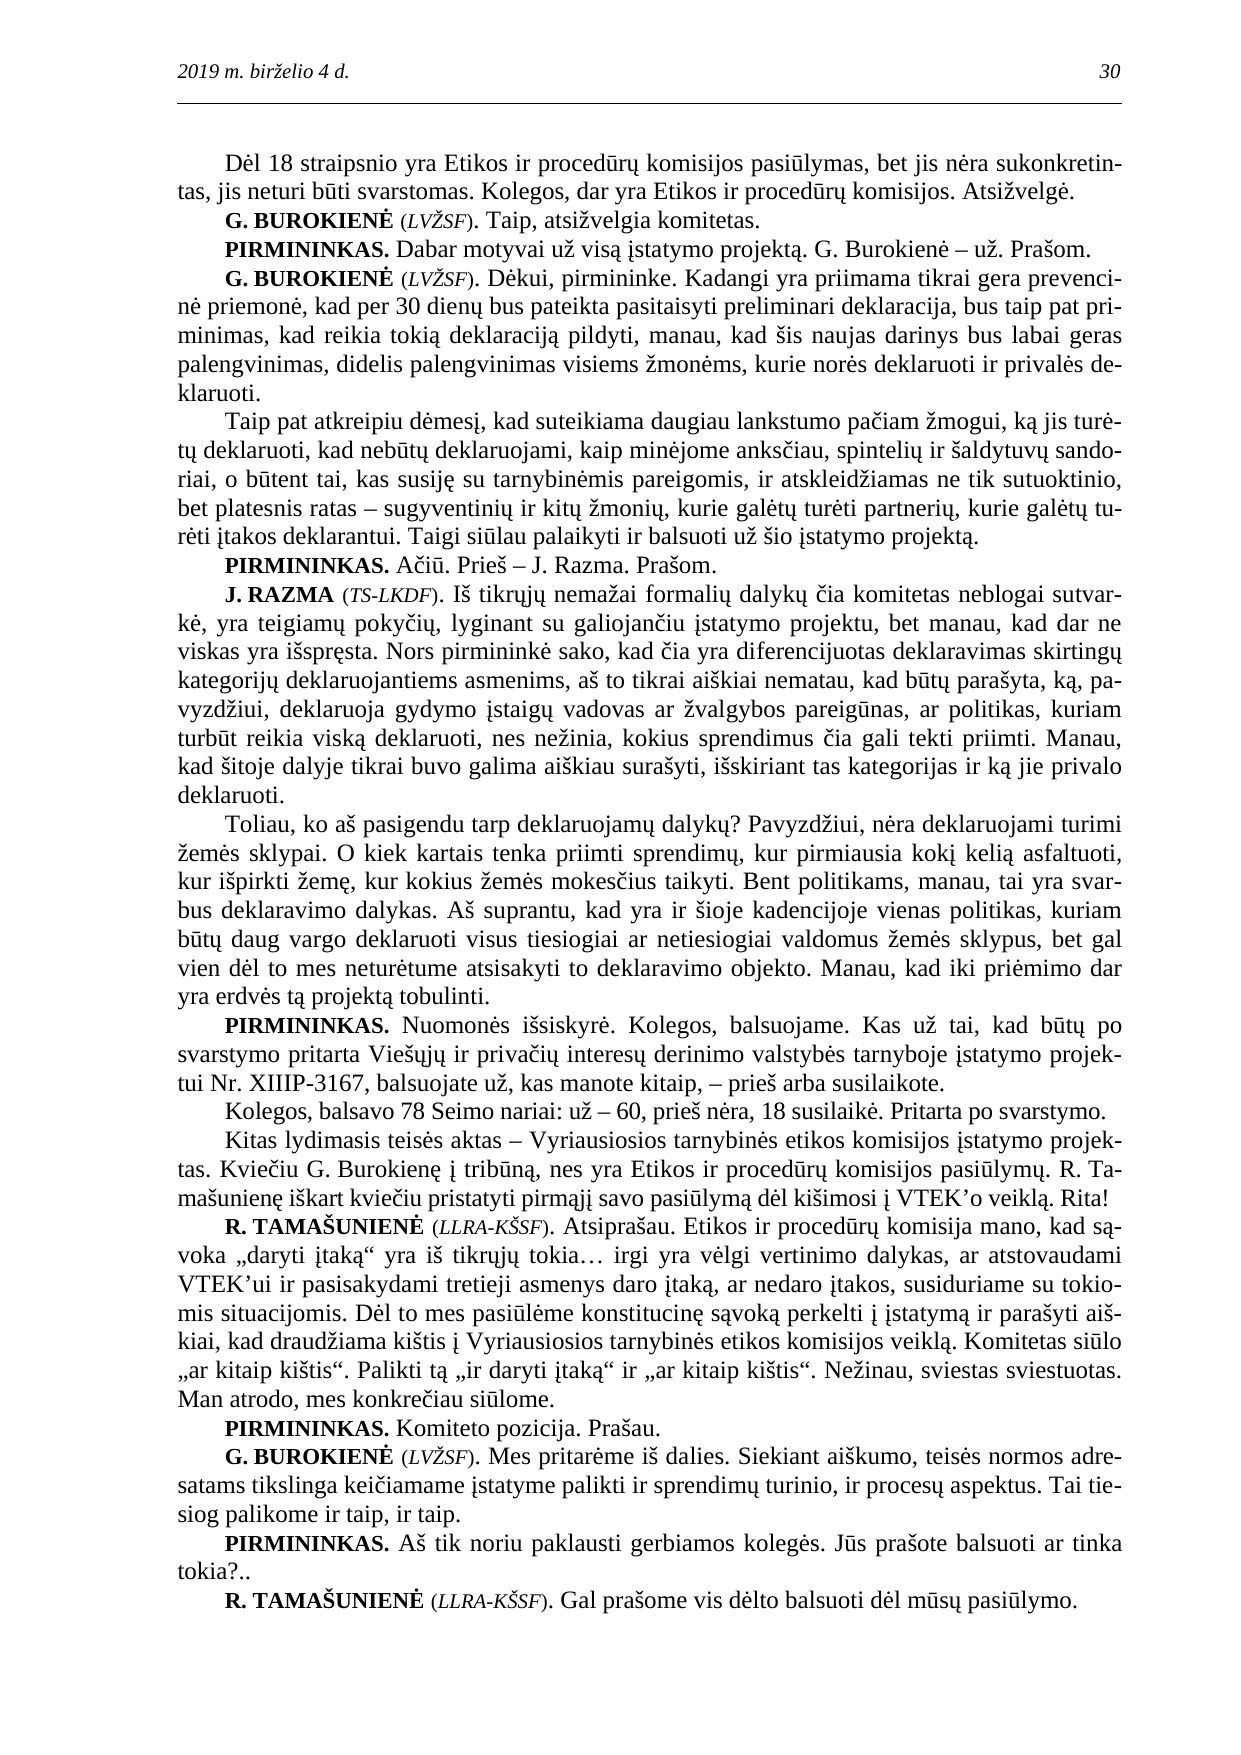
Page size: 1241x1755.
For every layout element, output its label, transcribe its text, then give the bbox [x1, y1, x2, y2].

text R. TAMAŠUNIENĖ (LLRA-KŠSF). At­si­pra­šau. Eti­kos ir pro­ce­dū­rų ko­mi­si­ja ma­no, kad są­vo­ka „da­ry­ti įta­ką“ yra iš tik­rų­jų to­kia… ir­gi yra vėl­gi ver­ti­ni­mo da­ly­kas, ar at­sto­vau­da­mi VTEK’ui ir pa­si­sa­ky­da­mi tre­tie­ji as­me­nys da­ro įta­ką, ar ne­da­ro įta­kos, su­si­du­ria­me su to­kio­mis si­tu­a­ci­jo­mis. Dėl to mes pa­siū­lė­me kon­sti­tu­ci­nę są­vo­ką per­kel­ti į įsta­ty­mą ir pa­ra­šy­ti aiš­kiai, kad drau­džia­ma kiš­tis į Vy­riau­sio­sios tar­ny­bi­nės eti­kos ko­mi­si­jos veik­lą. Ko­mi­te­tas siū­lo „ar ki­taip kiš­tis“. Pa­lik­ti tą „ir da­ry­ti įta­ką“ ir „ar ki­taip kiš­tis“. Ne­ži­nau, svies­tas svies­tuo­tas. Man at­ro­do, mes kon­kre­čiau siū­lo­me. [177, 1211, 1122, 1413]
text PIRMININKAS. Aš tik no­riu pa­klaus­ti ger­bia­mos ko­le­gės. Jūs pra­šo­te bal­suo­ti ar tin­ka to­kia?.. [177, 1528, 1122, 1585]
text R. TAMAŠUNIENĖ (LLRA-KŠSF). Gal pra­šo­me vis dėl­to bal­suo­ti dėl mū­sų pa­siū­ly­mo. [177, 1585, 1122, 1614]
text Ki­tas ly­di­ma­sis tei­sės ak­tas – Vy­riau­sio­sios tar­ny­bi­nės eti­kos ko­mi­si­jos įsta­ty­mo pro­jek­tas. Kvie­čiu G. Bu­ro­kie­nę į tri­bū­ną, nes yra Eti­kos ir pro­ce­dū­rų ko­mi­si­jos pa­siū­ly­mų. R. Ta­ma­šu­nie­nę iš­kart kvie­čiu pri­sta­ty­ti pir­mą­jį sa­vo pa­siū­ly­mą dėl ki­ši­mo­si į VTEK’o veik­lą. Ri­ta! [177, 1125, 1122, 1211]
text To­liau, ko aš pa­si­gen­du tarp de­kla­ruo­ja­mų da­ly­kų? Pa­vyz­džiui, nė­ra de­kla­ruo­ja­mi tu­ri­mi že­mės skly­pai. O kiek kar­tais ten­ka pri­im­ti spren­di­mų, kur pir­miau­sia ko­kį ke­lią as­fal­tuo­ti, kur iš­pirk­ti že­mę, kur ko­kius že­mės mo­kes­čius tai­ky­ti. Bent po­li­ti­kams, ma­nau, tai yra svar­bus de­kla­ra­vi­mo da­ly­kas. Aš su­pran­tu, kad yra ir šio­je ka­den­ci­jo­je vie­nas po­li­ti­kas, ku­riam bū­tų daug var­go de­kla­ruo­ti vi­sus tie­sio­giai ar ne­tie­sio­giai val­do­mus že­mės skly­pus, bet gal vien dėl to mes ne­tu­rė­tu­me at­si­sa­ky­ti to de­kla­ra­vi­mo ob­jek­to. Ma­nau, kad iki pri­ėmi­mo dar yra erd­vės tą pro­jek­tą to­bu­lin­ti. [177, 809, 1122, 1010]
text Ko­le­gos, bal­sa­vo 78 Sei­mo na­riai: už – 60, prieš nė­ra, 18 su­si­lai­kė. Pri­tar­ta po svars­ty­mo. [177, 1096, 1122, 1125]
text G. BUROKIENĖ (LVŽSF). Dė­kui, pir­mi­nin­ke. Ka­dan­gi yra pri­ima­ma tik­rai ge­ra pre­ven­ci­nė prie­mo­nė, kad per 30 die­nų bus pa­teik­ta pa­si­tai­sy­ti pre­li­mi­na­ri de­kla­ra­ci­ja, bus taip pat pri­mi­ni­mas, kad rei­kia to­kią de­kla­ra­ci­ją pil­dy­ti, ma­nau, kad šis nau­jas da­ri­nys bus la­bai ge­ras pa­leng­vi­ni­mas, di­de­lis pa­leng­vi­ni­mas vi­siems žmo­nėms, ku­rie no­rės de­kla­ruo­ti ir pri­va­lės de­kla­ruo­ti. [177, 263, 1122, 406]
text G. BUROKIENĖ (LVŽSF). Mes pri­ta­rė­me iš da­lies. Sie­kiant aiš­ku­mo, tei­sės nor­mos ad­re­sa­tams tiks­lin­ga kei­čia­ma­me įsta­ty­me pa­lik­ti ir spren­di­mų tu­ri­nio, ir pro­ce­sų as­pek­tus. Tai tie­siog pa­li­ko­me ir taip, ir taip. [177, 1441, 1122, 1528]
text PIRMININKAS. Nuo­mo­nės iš­si­sky­rė. Ko­le­gos, bal­suo­ja­me. Kas už tai, kad bū­tų po svars­ty­mo pri­tar­ta Vie­šų­jų ir pri­va­čių in­te­re­sų de­ri­ni­mo vals­ty­bės tar­ny­bo­je įsta­ty­mo pro­jek­tui Nr. XIIIP-3167, bal­suo­ja­te už, kas ma­no­te ki­taip, – prieš ar­ba su­si­lai­ko­te. [177, 1010, 1122, 1096]
text PIRMININKAS. Ačiū. Prieš – J. Raz­ma. Pra­šom. [177, 550, 1122, 579]
text PIRMININKAS. Da­bar mo­ty­vai už vi­są įsta­ty­mo pro­jek­tą. G. Bu­ro­kie­nė – už. Pra­šom. [177, 234, 1122, 263]
text Taip pat at­krei­piu dė­me­sį, kad su­tei­kia­ma dau­giau lanks­tu­mo pa­čiam žmo­gui, ką jis tu­rė­tų de­kla­ruo­ti, kad ne­bū­tų de­kla­ruo­ja­mi, kaip mi­nė­jo­me anks­čiau, spin­te­lių ir šal­dy­tu­vų san­do­riai, o bū­tent tai, kas su­si­ję su tar­ny­bi­nė­mis pa­rei­go­mis, ir at­sklei­džia­mas ne tik su­tuok­ti­nio, bet pla­tes­nis ra­tas – su­gy­ven­ti­nių ir ki­tų žmo­nių, ku­rie ga­lė­tų tu­rė­ti part­ne­rių, ku­rie ga­lė­tų tu­rė­ti įta­kos de­kla­ran­tui. Tai­gi siū­lau pa­lai­ky­ti ir bal­suo­ti už šio įsta­ty­mo pro­jek­tą. [177, 406, 1122, 550]
text Dėl 18 straips­nio yra Eti­kos ir pro­ce­dū­rų ko­mi­si­jos pa­siū­ly­mas, bet jis nė­ra su­kon­kre­tin­tas, jis ne­tu­ri bū­ti svars­to­mas. Ko­le­gos, dar yra Eti­kos ir pro­ce­dū­rų ko­mi­si­jos. At­si­žvel­gė. [177, 148, 1122, 205]
text PIRMININKAS. Ko­mi­te­to po­zi­ci­ja. Pra­šau. [177, 1413, 1122, 1441]
text J. RAZMA (TS-LKDF). Iš tik­rų­jų ne­ma­žai for­ma­lių da­ly­kų čia ko­mi­te­tas ne­blo­gai su­tvar­kė, yra tei­gia­mų po­ky­čių, ly­gi­nant su ga­lio­jan­čiu įsta­ty­mo pro­jek­tu, bet ma­nau, kad dar ne vis­kas yra iš­spręs­ta. Nors pir­mi­nin­kė sa­ko, kad čia yra di­fe­ren­ci­juo­tas de­kla­ra­vi­mas skir­tin­gų ka­te­go­ri­jų de­kla­ruo­jan­tiems as­me­nims, aš to tik­rai aiš­kiai ne­ma­tau, kad bū­tų pa­ra­šy­ta, ką, pa­vyz­džiui, de­kla­ruo­ja gy­dy­mo įstai­gų va­do­vas ar žval­gy­bos pa­rei­gū­nas, ar po­li­ti­kas, ku­riam tur­būt rei­kia vis­ką de­kla­ruo­ti, nes ne­ži­nia, ko­kius spren­di­mus čia ga­li tek­ti pri­im­ti. Ma­nau, kad ši­to­je da­ly­je tik­rai bu­vo ga­li­ma aiš­kiau su­ra­šy­ti, iš­ski­riant tas ka­te­go­ri­jas ir ką jie pri­va­lo de­kla­ruo­ti. [177, 579, 1122, 809]
text G. BUROKIENĖ (LVŽSF). Taip, at­si­žvel­gia ko­mi­te­tas. [177, 205, 1122, 234]
